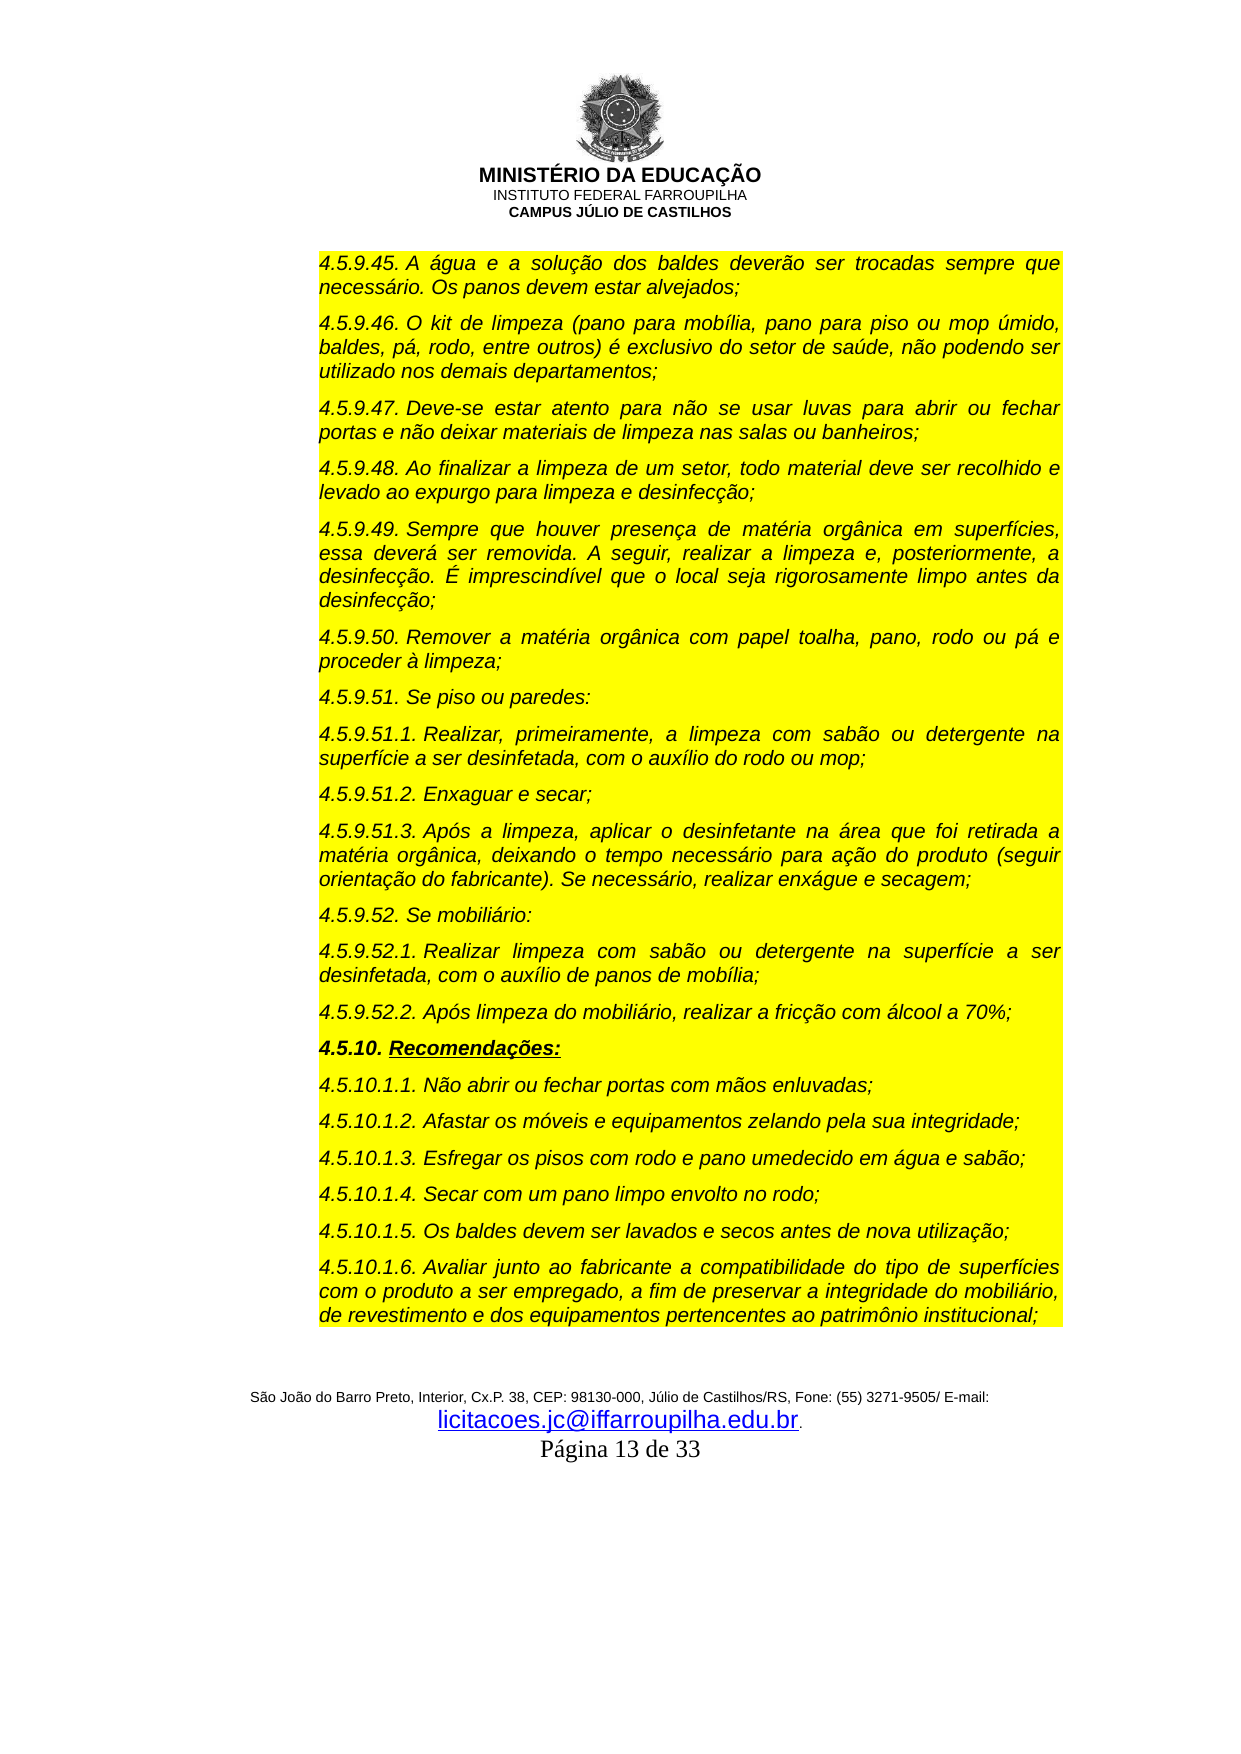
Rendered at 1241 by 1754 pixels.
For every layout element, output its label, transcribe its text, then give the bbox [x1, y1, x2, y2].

list Após a limpeza, aplicar o desinfetante na área que foi retirada a matéria orgânica, deixando o tempo necessário para ação do produto (seguir orientação do fabricante). Se necessário, realizar enxágue e secagem; [319, 818, 1063, 890]
list Realizar, primeiramente, a limpeza com sabão ou detergente na superfície a ser desinfetada, com o auxílio do rodo ou mop; [319, 722, 1063, 769]
list Se mobiliário: [319, 903, 1063, 927]
list Se piso ou paredes: [319, 685, 1063, 709]
list Após limpeza do mobiliário, realizar a fricção com álcool a 70%; [319, 1000, 1063, 1024]
list A água e a solução dos baldes deverão ser trocadas sempre que necessário. Os panos devem estar alvejados; [319, 251, 1063, 299]
list Os baldes devem ser lavados e secos antes de nova utilização; [319, 1218, 1063, 1242]
list Avaliar junto ao fabricante a compatibilidade do tipo de superfícies com o produto a ser empregado, a fim de preservar a integridade do mobiliário, de revestimento e dos equipamentos pertencentes ao patrimônio institucional; [319, 1255, 1063, 1327]
list Deve-se estar atento para não se usar luvas para abrir ou fechar portas e não deixar materiais de limpeza nas salas ou banheiros; [319, 396, 1063, 443]
list Remover a matéria orgânica com papel toalha, pano, rodo ou pá e proceder à limpeza; [319, 625, 1063, 673]
list Recomendações: [319, 1036, 1063, 1060]
list O kit de limpeza (pano para mobília, pano para piso ou mop úmido, baldes, pá, rodo, entre outros) é exclusivo do setor de saúde, não podendo ser utilizado nos demais departamentos; [319, 311, 1063, 383]
list Realizar limpeza com sabão ou detergente na superfície a ser desinfetada, com o auxílio de panos de mobília; [319, 939, 1063, 987]
list Não abrir ou fechar portas com mãos enluvadas; [319, 1073, 1063, 1097]
list Enxaguar e secar; [319, 782, 1063, 806]
list Sempre que houver presença de matéria orgânica em superfícies, essa deverá ser removida. A seguir, realizar a limpeza e, posteriormente, a desinfecção. É imprescindível que o local seja rigorosamente limpo antes da desinfecção; [319, 516, 1063, 612]
list Secar com um pano limpo envolto no rodo; [319, 1182, 1063, 1206]
list Esfregar os pisos com rodo e pano umedecido em água e sabão; [319, 1146, 1063, 1169]
list Ao finalizar a limpeza de um setor, todo material deve ser recolhido e levado ao expurgo para limpeza e desinfecção; [319, 456, 1063, 504]
list Afastar os móveis e equipamentos zelando pela sua integridade; [319, 1109, 1063, 1133]
